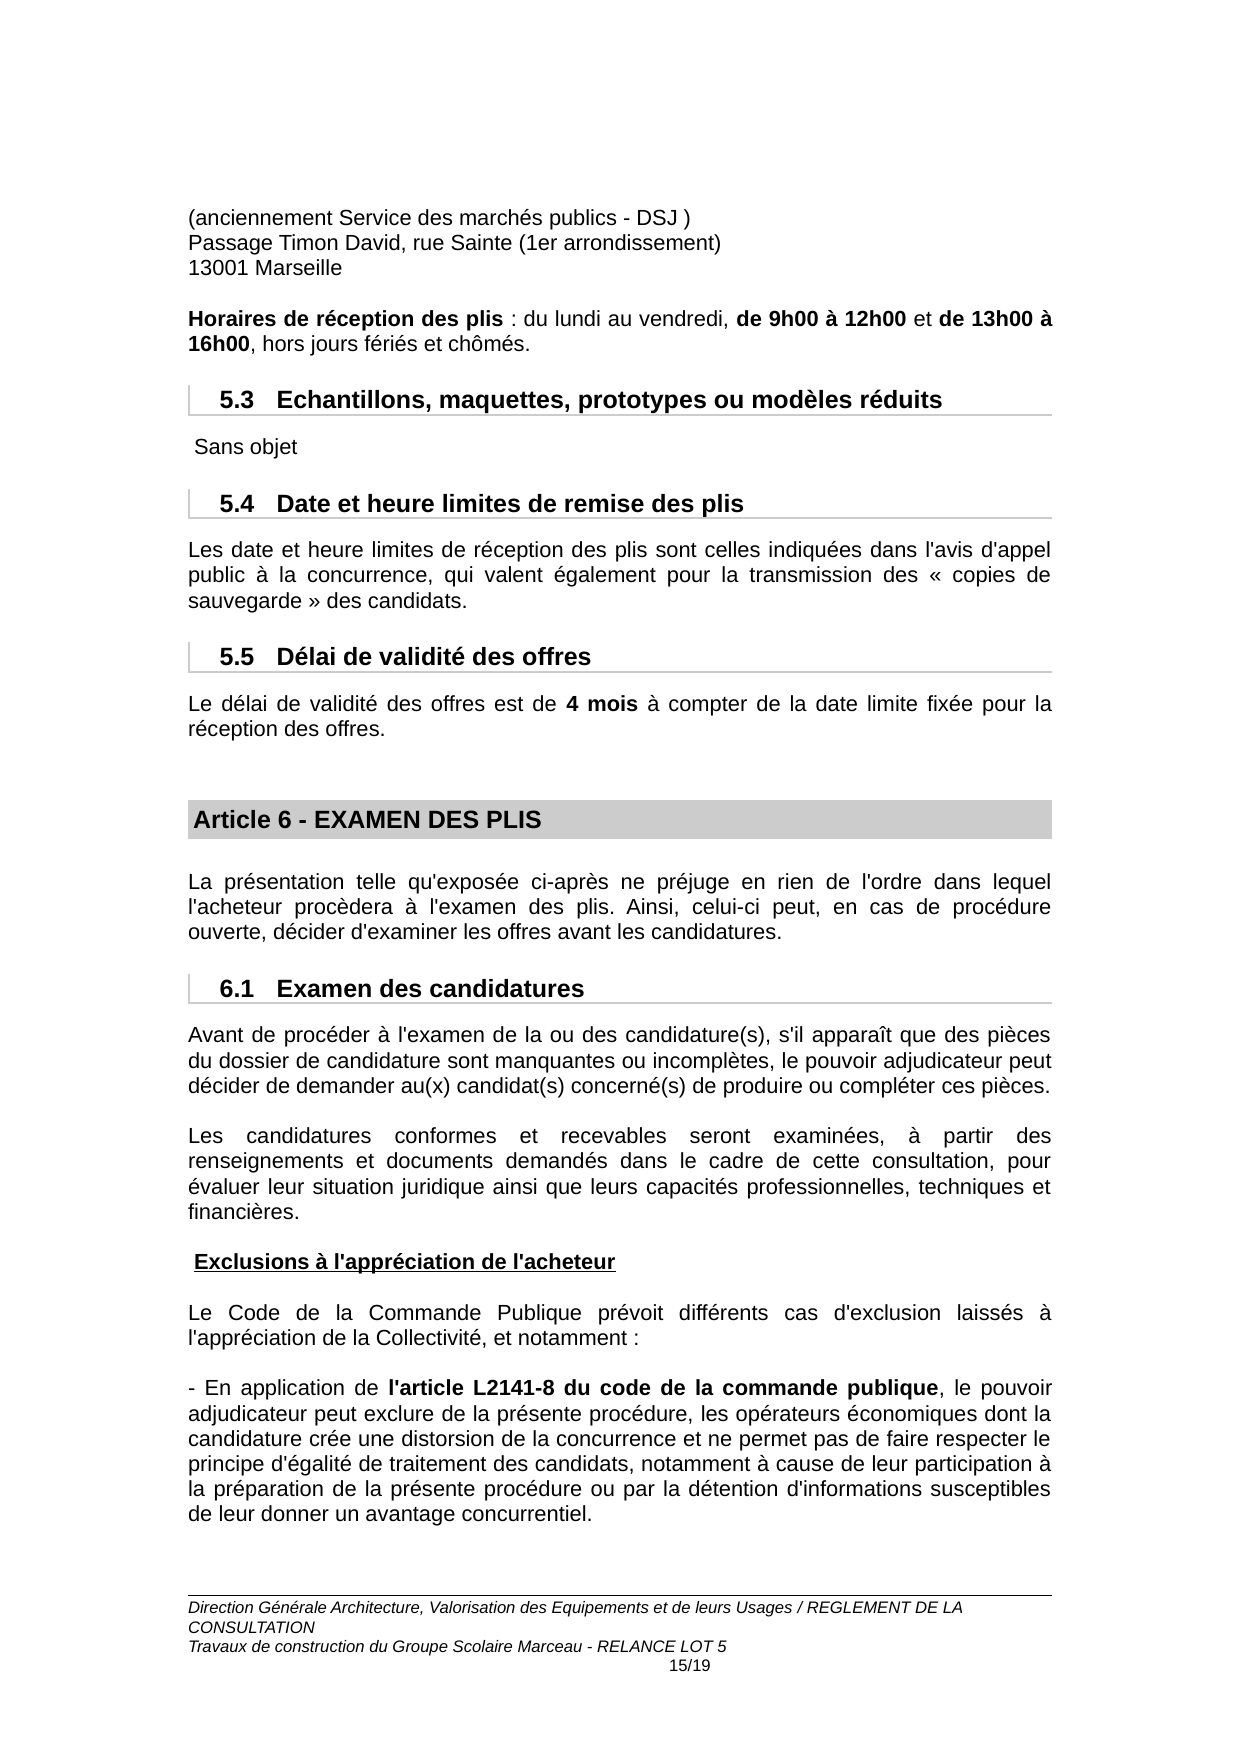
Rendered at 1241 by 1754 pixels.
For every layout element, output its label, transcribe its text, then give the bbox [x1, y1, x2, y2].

subtitle Délai de validité des offres [190, 642, 1052, 671]
text Passage Timon David, rue Sainte (1er arrondissement) [188, 230, 1052, 255]
text Les candidatures conformes et recevables seront examinées, à partir des renseignements et documents demandés dans le cadre de cette consultation, pour évaluer leur situation juridique ainsi que leurs capacités professionnelles, techniques et financières. [188, 1123, 1052, 1224]
text Le délai de validité des offres est de 4 mois à compter de la date limite fixée pour la réception des offres. [188, 691, 1052, 741]
text Avant de procéder à l'examen de la ou des candidature(s), s'il apparaît que des pièces du dossier de candidature sont manquantes ou incomplètes, le pouvoir adjudicateur peut décider de demander au(x) candidat(s) concerné(s) de produire ou compléter ces pièces. [188, 1022, 1052, 1098]
subtitle Date et heure limites de remise des plis [188, 488, 1052, 517]
subtitle Examen des candidatures [190, 974, 1052, 1002]
text La présentation telle qu'exposée ci-après ne préjuge en rien de l'ordre dans lequel l'acheteur procèdera à l'examen des plis. Ainsi, celui-ci peut, en cas de procédure ouverte, décider d'examiner les offres avant les candidatures. [188, 869, 1052, 944]
text 13001 Marseille [188, 255, 1052, 280]
text (anciennement Service des marchés publics - DSJ ) [188, 204, 1052, 230]
text Les date et heure limites de réception des plis sont celles indiquées dans l'avis d'appel public à la concurrence, qui valent également pour la transmission des « copies de sauvegarde » des candidats. [188, 537, 1052, 613]
text Sans objet [188, 434, 1052, 459]
subtitle Echantillons, maquettes, prototypes ou modèles réduits [190, 385, 1052, 414]
text Horaires de réception des plis : du lundi au vendredi, de 9h00 à 12h00 et de 13h00 à 16h00, hors jours fériés et chômés. [188, 305, 1052, 356]
text - En application de l'article L2141-8 du code de la commande publique, le pouvoir adjudicateur peut exclure de la présente procédure, les opérateurs économiques dont la candidature crée une distorsion de la concurrence et ne permet pas de faire respecter le principe d'égalité de traitement des candidats, notamment à cause de leur participation à la préparation de la présente procédure ou par la détention d'informations susceptibles de leur donner un avantage concurrentiel. [188, 1375, 1052, 1526]
subtitle EXAMEN DES PLIS [190, 802, 1050, 837]
text Exclusions à l'appréciation de l'acheteur [188, 1249, 1052, 1274]
text Le Code de la Commande Publique prévoit différents cas d'exclusion laissés à l'appréciation de la Collectivité, et notamment : [188, 1299, 1052, 1350]
